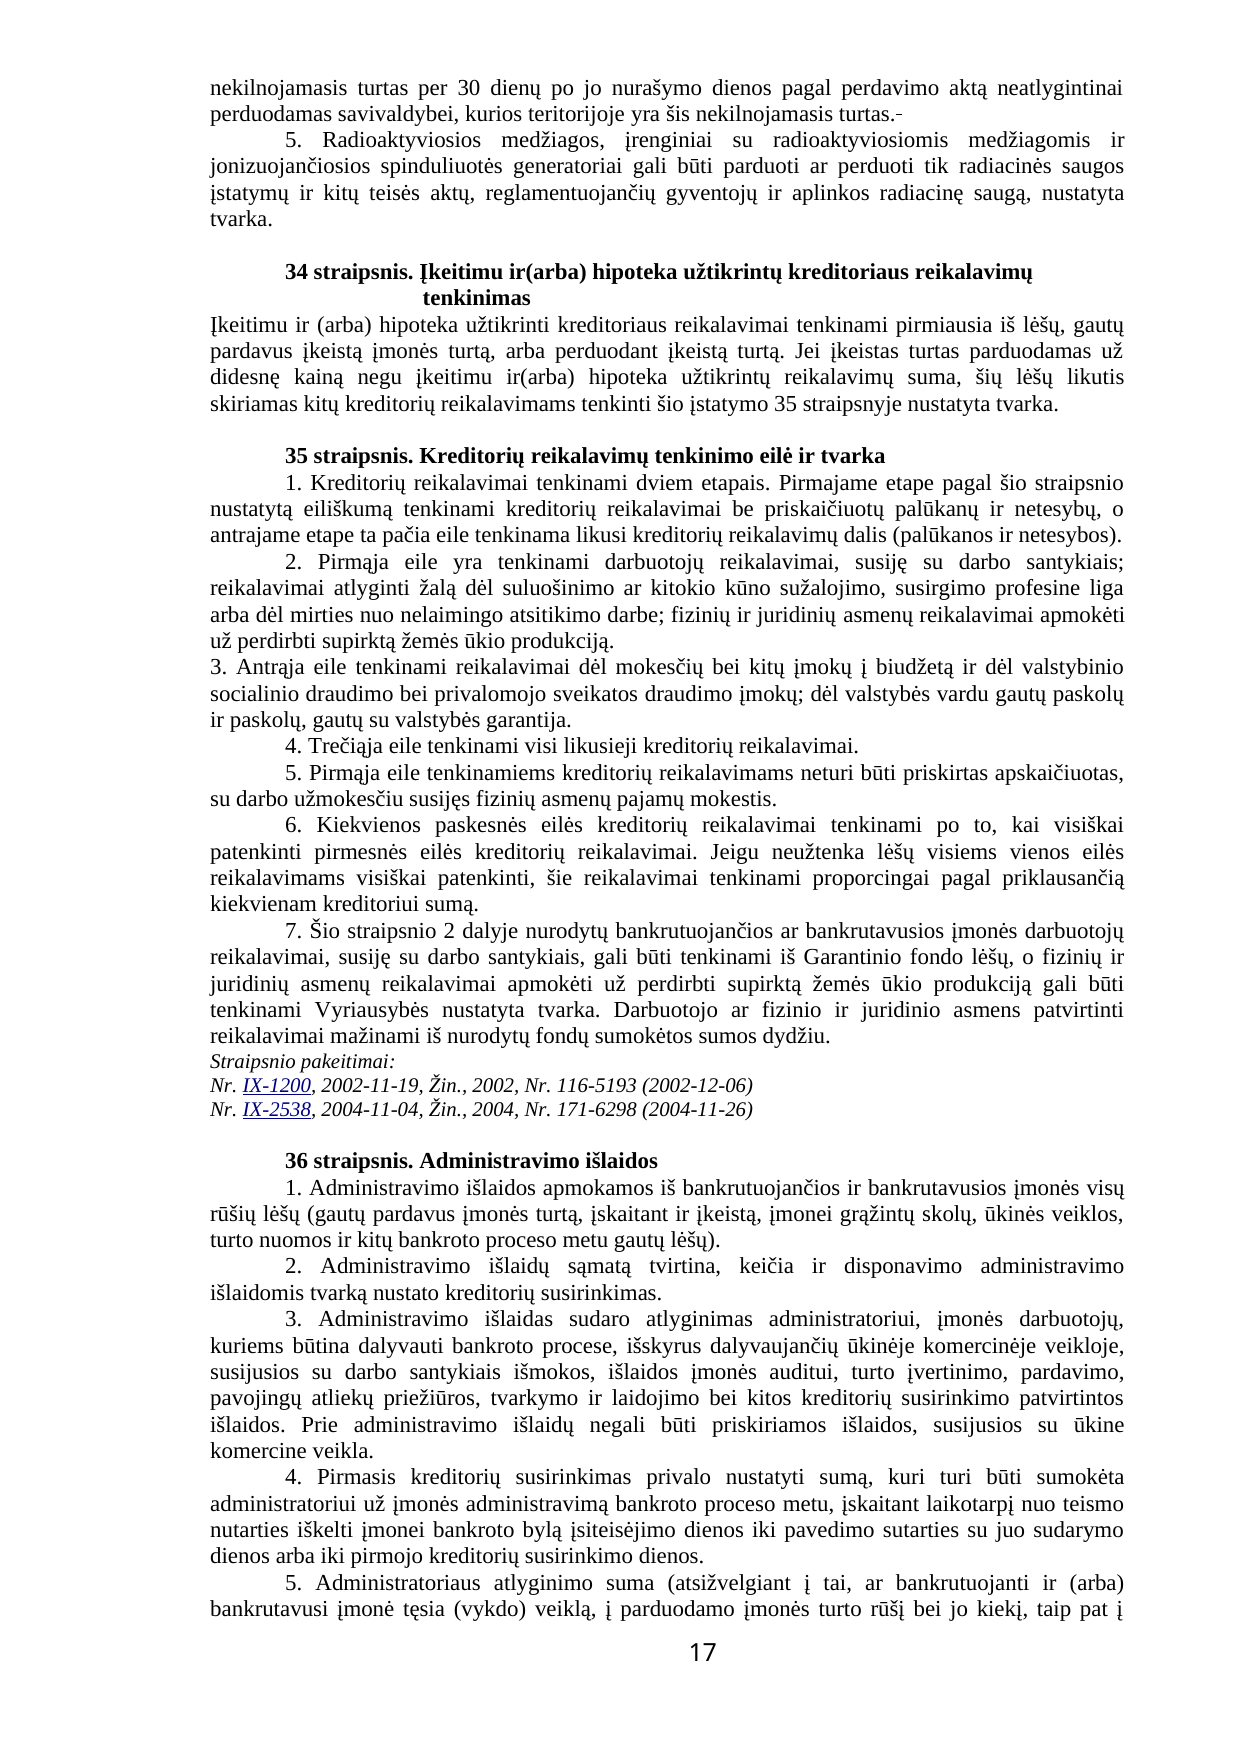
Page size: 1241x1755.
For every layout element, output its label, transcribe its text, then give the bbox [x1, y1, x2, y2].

text 4. Trečiąja eile tenkinami visi likusieji kreditorių reikalavimai. [210, 732, 1126, 759]
text 2. Pirmąja eile yra tenkinami darbuotojų reikalavimai, susiję su darbo santykiais; reikalavimai atlyginti žalą dėl suluošinimo ar kitokio kūno sužalojimo, susirgimo profesine liga arba dėl mirties nuo nelaimingo atsitikimo darbe; fizinių ir juridinių asmenų reikalavimai apmokėti už perdirbti supirktą žemės ūkio produkciją. [210, 548, 1126, 653]
text 1. Administravimo išlaidos apmokamos iš bankrutuojančios ir bankrutavusios įmonės visų rūšių lėšų (gautų pardavus įmonės turtą, įskaitant ir įkeistą, įmonei grąžintų skolų, ūkinės veiklos, turto nuomos ir kitų bankroto proceso metu gautų lėšų). [210, 1173, 1126, 1253]
text 1. Kreditorių reikalavimai tenkinami dviem etapais. Pirmajame etape pagal šio straipsnio nustatytą eiliškumą tenkinami kreditorių reikalavimai be priskaičiuotų palūkanų ir netesybų, o antrajame etape ta pačia eile tenkinama likusi kreditorių reikalavimų dalis (palūkanos ir netesybos). [210, 469, 1126, 548]
subtitle 36 straipsnis. Administravimo išlaidos [210, 1147, 1126, 1173]
text Straipsnio pakeitimai: [210, 1049, 1126, 1073]
text 7. Šio straipsnio 2 dalyje nurodytų bankrutuojančios ar bankrutavusios įmonės darbuotojų reikalavimai, susiję su darbo santykiais, gali būti tenkinami iš Garantinio fondo lėšų, o fizinių ir juridinių asmenų reikalavimai apmokėti už perdirbti supirktą žemės ūkio produkciją gali būti tenkinami Vyriausybės nustatyta tvarka. Darbuotojo ar fizinio ir juridinio asmens patvirtinti reikalavimai mažinami iš nurodytų fondų sumokėtos sumos dydžiu. [210, 917, 1126, 1049]
text 5. Pirmąja eile tenkinamiems kreditorių reikalavimams neturi būti priskirtas apskaičiuotas, su darbo užmokesčiu susijęs fizinių asmenų pajamų mokestis. [210, 759, 1126, 811]
subtitle tenkinimas [417, 284, 1126, 311]
text 3. Administravimo išlaidas sudaro atlyginimas administratoriui, įmonės darbuotojų, kuriems būtina dalyvauti bankroto procese, išskyrus dalyvaujančių ūkinėje komercinėje veikloje, susijusios su darbo santykiais išmokos, išlaidos įmonės auditui, turto įvertinimo, pardavimo, pavojingų atliekų priežiūros, tvarkymo ir laidojimo bei kitos kreditorių susirinkimo patvirtintos išlaidos. Prie administravimo išlaidų negali būti priskiriamos išlaidos, susijusios su ūkine komercine veikla. [210, 1305, 1126, 1463]
text 5. Radioaktyviosios medžiagos, įrenginiai su radioaktyviosiomis medžiagomis ir jonizuojančiosios spinduliuotės generatoriai gali būti parduoti ar perduoti tik radiacinės saugos įstatymų ir kitų teisės aktų, reglamentuojančių gyventojų ir aplinkos radiacinę saugą, nustatyta tvarka. [210, 126, 1126, 232]
text 3. Antrąja eile tenkinami reikalavimai dėl mokesčių bei kitų įmokų į biudžetą ir dėl valstybinio socialinio draudimo bei privalomojo sveikatos draudimo įmokų; dėl valstybės vardu gautų paskolų ir paskolų, gautų su valstybės garantija. [210, 653, 1126, 732]
text Įkeitimu ir (arba) hipoteka užtikrinti kreditoriaus reikalavimai tenkinami pirmiausia iš lėšų, gautų pardavus įkeistą įmonės turtą, arba perduodant įkeistą turtą. Jei įkeistas turtas parduodamas už didesnę kainą negu įkeitimu ir(arba) hipoteka užtikrintų reikalavimų suma, šių lėšų likutis skiriamas kitų kreditorių reikalavimams tenkinti šio įstatymo 35 straipsnyje nustatyta tvarka. [210, 311, 1126, 416]
subtitle 35 straipsnis. Kreditorių reikalavimų tenkinimo eilė ir tvarka [210, 442, 1126, 469]
text nekilnojamasis turtas per 30 dienų po jo nurašymo dienos pagal perdavimo aktą neatlygintinai perduodamas savivaldybei, kurios teritorijoje yra šis nekilnojamasis turtas. [210, 73, 1126, 126]
text 4. Pirmasis kreditorių susirinkimas privalo nustatyti sumą, kuri turi būti sumokėta administratoriui už įmonės administravimą bankroto proceso metu, įskaitant laikotarpį nuo teismo nutarties iškelti įmonei bankroto bylą įsiteisėjimo dienos iki pavedimo sutarties su juo sudarymo dienos arba iki pirmojo kreditorių susirinkimo dienos. [210, 1463, 1126, 1569]
text 2. Administravimo išlaidų sąmatą tvirtina, keičia ir disponavimo administravimo išlaidomis tvarką nustato kreditorių susirinkimas. [210, 1253, 1126, 1305]
text Nr. IX-1200, 2002-11-19, Žin., 2002, Nr. 116-5193 (2002-12-06) [210, 1073, 1126, 1097]
subtitle 34 straipsnis. Įkeitimu ir(arba) hipoteka užtikrintų kreditoriaus reikalavimų [285, 258, 1126, 284]
text Nr. IX-2538, 2004-11-04, Žin., 2004, Nr. 171-6298 (2004-11-26) [210, 1097, 1120, 1121]
text 6. Kiekvienos paskesnės eilės kreditorių reikalavimai tenkinami po to, kai visiškai patenkinti pirmesnės eilės kreditorių reikalavimai. Jeigu neužtenka lėšų visiems vienos eilės reikalavimams visiškai patenkinti, šie reikalavimai tenkinami proporcingai pagal priklausančią kiekvienam kreditoriui sumą. [210, 811, 1126, 917]
text 5. Administratoriaus atlyginimo suma (atsižvelgiant į tai, ar bankrutuojanti ir (arba) bankrutavusi įmonė tęsia (vykdo) veiklą, į parduodamo įmonės turto rūšį bei jo kiekį, taip pat į [210, 1569, 1126, 1622]
